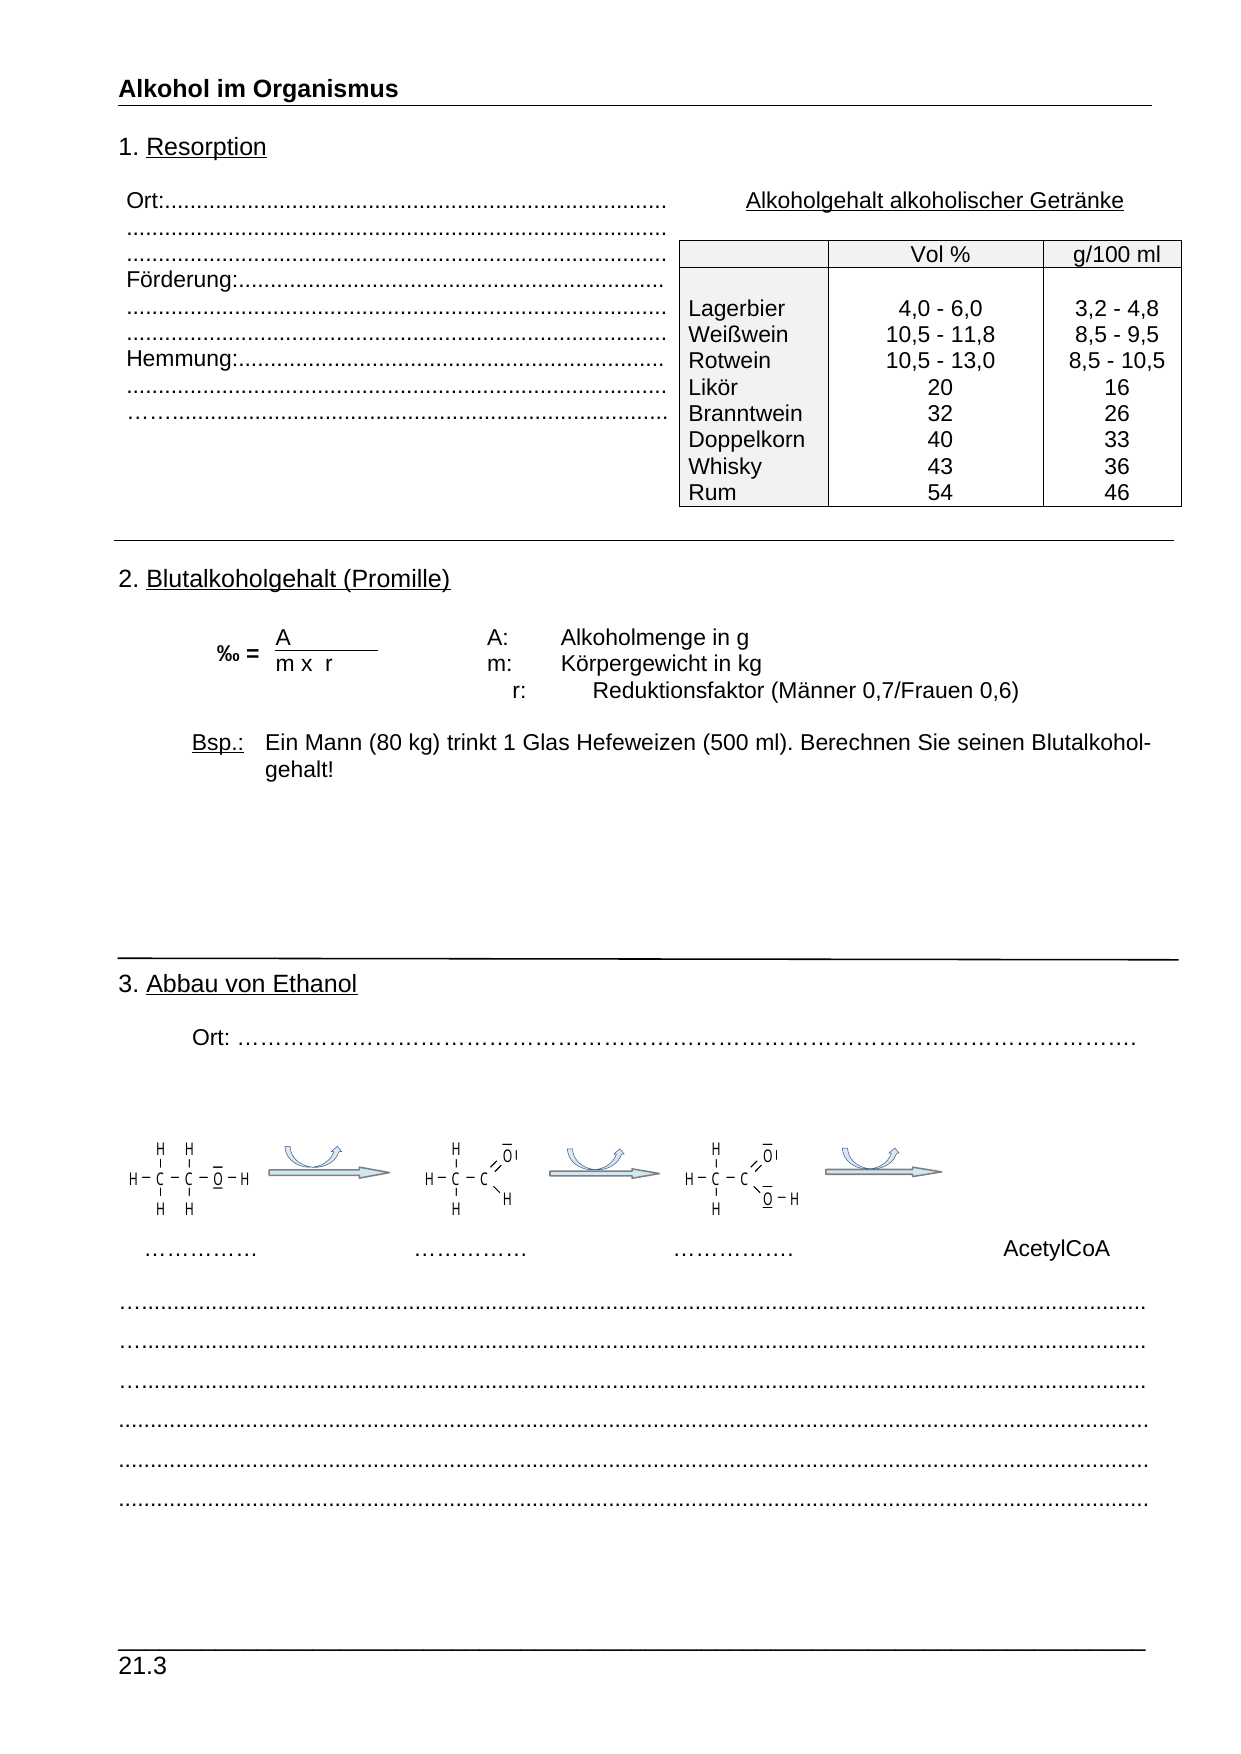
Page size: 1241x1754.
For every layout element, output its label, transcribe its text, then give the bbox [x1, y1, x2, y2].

text ….............................................................................................................................................................. [118, 1367, 1152, 1393]
text 1. Resorption [118, 132, 1152, 161]
text Bsp.: Ein Mann (80 kg) trinkt 1 Glas Hefeweizen (500 ml). Berechnen Sie seinen Blutalkohol-gehalt! [192, 729, 1152, 782]
text …………… …………… ……………. AcetylCoA [118, 1235, 1152, 1261]
text .................................................................................................................................................................. [118, 1446, 1152, 1472]
text m x r m: Körpergewicht in kg [118, 650, 1152, 677]
table_cell g/100 ml [1044, 241, 1181, 267]
text ….............................................................................................................................................................. [118, 1327, 1152, 1353]
text r: Reduktionsfaktor (Männer 0,7/Frauen 0,6) [118, 677, 1152, 703]
table_header Ort:............................................................................... ..................................................................................... ..................................................................................... Förderung:................................................................... ..................................................................................... ..................................................................................... Hemmung:................................................................... ..................................................................................... …….............................................................................. [117, 187, 679, 506]
text 3. Abbau von Ethanol [118, 969, 1152, 998]
table_header Alkoholgehalt alkoholischer Getränke [679, 187, 1181, 240]
text ….............................................................................................................................................................. [118, 1288, 1152, 1314]
table_cell 4,0 - 6,0 10,5 - 11,8 10,5 - 13,0 20 32 40 43 54 [829, 268, 1043, 506]
text .................................................................................................................................................................. [118, 1406, 1152, 1432]
table_cell [680, 241, 828, 267]
text Ort: ………………………………………………………………………………………………………. [118, 1024, 1152, 1050]
text A A: Alkoholmenge in g [118, 622, 1152, 674]
table_cell Vol % [829, 241, 1043, 267]
text ‰ = [217, 639, 260, 666]
table_cell Lagerbier Weißwein Rotwein Likör Branntwein Doppelkorn Whisky Rum [680, 268, 828, 506]
text .................................................................................................................................................................. [118, 1485, 1152, 1511]
table_cell 3,2 - 4,8 8,5 - 9,5 8,5 - 10,5 16 26 33 36 46 [1044, 268, 1181, 506]
text 2. Blutalkoholgehalt (Promille) [118, 564, 1152, 593]
